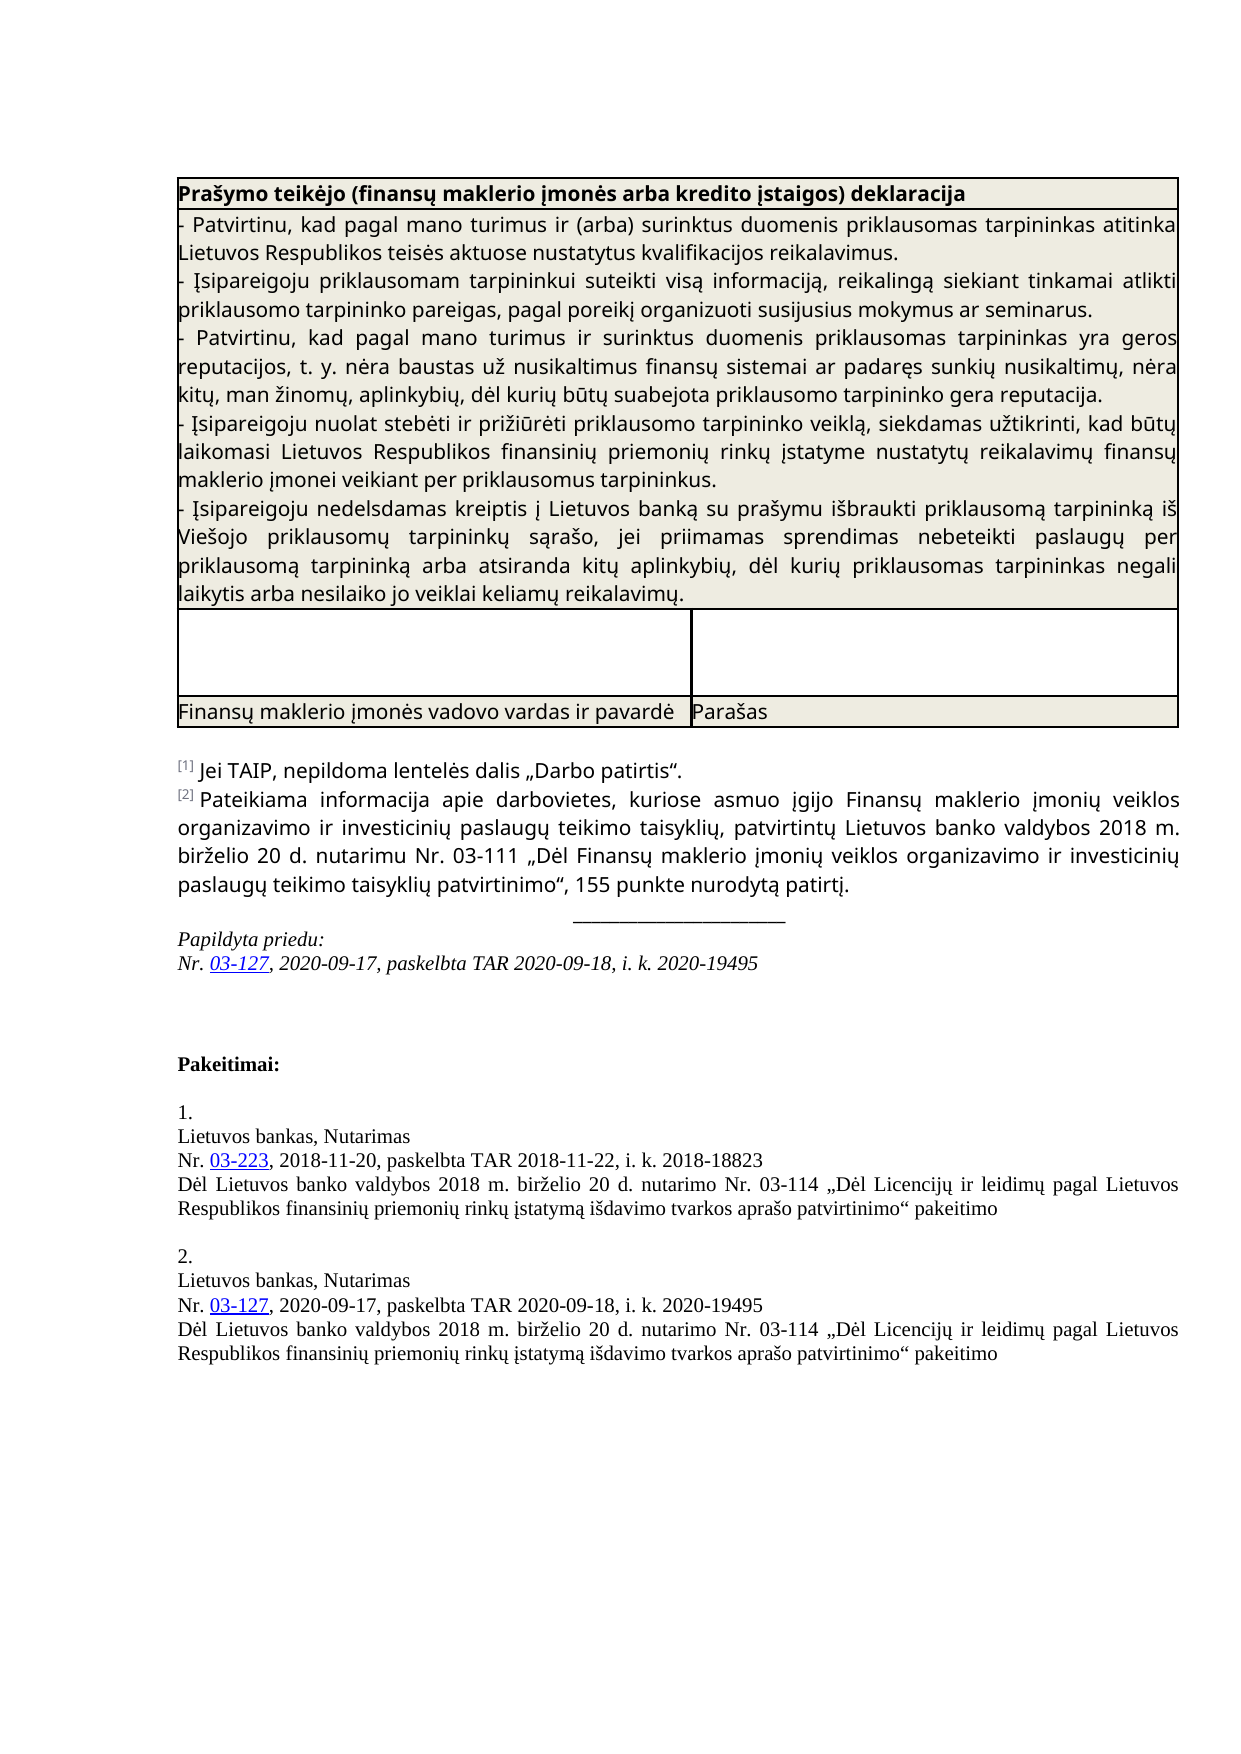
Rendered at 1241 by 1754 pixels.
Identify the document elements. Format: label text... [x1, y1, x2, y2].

table_cell [693, 610, 1177, 695]
text Nr. 03-127, 2020-09-17, paskelbta TAR 2020-09-18, i. k. 2020-19495 [177, 951, 1181, 975]
table_cell [761, 118, 1182, 149]
text Dėl Lietuvos banko valdybos 2018 m. birželio 20 d. nutarimo Nr. 03-114 „Dėl Licencijų ir leidimų pagal Lietuvos Respublikos finansinių priemonių rinkų įstatymą išdavimo tvarkos aprašo patvirtinimo“ pakeitimo [177, 1172, 1181, 1220]
table_cell [576, 118, 732, 149]
text [2] Pateikiama informacija apie darbovietes, kuriose asmuo įgijo Finansų maklerio įmonių veiklos organizavimo ir investicinių paslaugų teikimo taisyklių, patvirtintų Lietuvos banko valdybos 2018 m. birželio 20 d. nutarimu Nr. 03-111 „Dėl Finansų maklerio įmonių veiklos organizavimo ir investicinių paslaugų teikimo taisyklių patvirtinimo“, 155 punkte nurodytą patirtį. [177, 785, 1181, 898]
text Lietuvos bankas, Nutarimas [177, 1268, 1181, 1292]
table_cell - Patvirtinu, kad pagal mano turimus ir (arba) surinktus duomenis priklausomas tarpininkas atitinka Lietuvos Respublikos teisės aktuose nustatytus kvalifikacijos reikalavimus. - Įsipareigoju priklausomam tarpininkui suteikti visą informaciją, reikalingą siekiant tinkamai atlikti priklausomo tarpininko pareigas, pagal poreikį organizuoti susijusius mokymus ar seminarus. - Patvirtinu, kad pagal mano turimus ir surinktus duomenis priklausomas tarpininkas yra geros reputacijos, t. y. nėra baustas už nusikaltimus finansų sistemai ar padaręs sunkių nusikaltimų, nėra kitų, man žinomų, aplinkybių, dėl kurių būtų suabejota priklausomo tarpininko gera reputacija. - Įsipareigoju nuolat stebėti ir prižiūrėti priklausomo tarpininko veiklą, siekdamas užtikrinti, kad būtų laikomasi Lietuvos Respublikos finansinių priemonių rinkų įstatyme nustatytų reikalavimų finansų maklerio įmonei veikiant per priklausomus tarpininkus. - Įsipareigoju nedelsdamas kreiptis į Lietuvos banką su prašymu išbraukti priklausomą tarpininką iš Viešojo priklausomų tarpininkų sąrašo, jei priimamas sprendimas nebeteikti paslaugų per priklausomą tarpininką arba atsiranda kitų aplinkybių, dėl kurių priklausomas tarpininkas negali laikytis arba nesilaiko jo veiklai keliamų reikalavimų. [179, 210, 1177, 608]
text Pakeitimai: [177, 1052, 1181, 1076]
text Papildyta priedu: [177, 927, 1181, 951]
text Lietuvos bankas, Nutarimas [177, 1124, 1181, 1148]
table_cell Finansų maklerio įmonės vadovo vardas ir pavardė [179, 697, 690, 726]
text 1. [177, 1100, 1181, 1124]
table_header Prašymo teikėjo (finansų maklerio įmonės arba kredito įstaigos) deklaracija [179, 179, 1177, 208]
text 2. [177, 1244, 1181, 1268]
text Nr. 03-127, 2020-09-17, paskelbta TAR 2020-09-18, i. k. 2020-19495 [177, 1292, 1181, 1317]
table_cell [179, 610, 690, 695]
table_cell [400, 118, 576, 149]
table_cell [733, 118, 761, 149]
text Nr. 03-223, 2018-11-20, paskelbta TAR 2018-11-22, i. k. 2018-18823 [177, 1148, 1181, 1172]
text _______________________ [177, 898, 1181, 927]
table_cell Parašas [693, 697, 1177, 726]
text [1] Jei TAIP, nepildoma lentelės dalis „Darbo patirtis“. [177, 756, 1181, 785]
table_cell [178, 118, 399, 149]
text Dėl Lietuvos banko valdybos 2018 m. birželio 20 d. nutarimo Nr. 03-114 „Dėl Licencijų ir leidimų pagal Lietuvos Respublikos finansinių priemonių rinkų įstatymą išdavimo tvarkos aprašo patvirtinimo“ pakeitimo [177, 1317, 1181, 1365]
